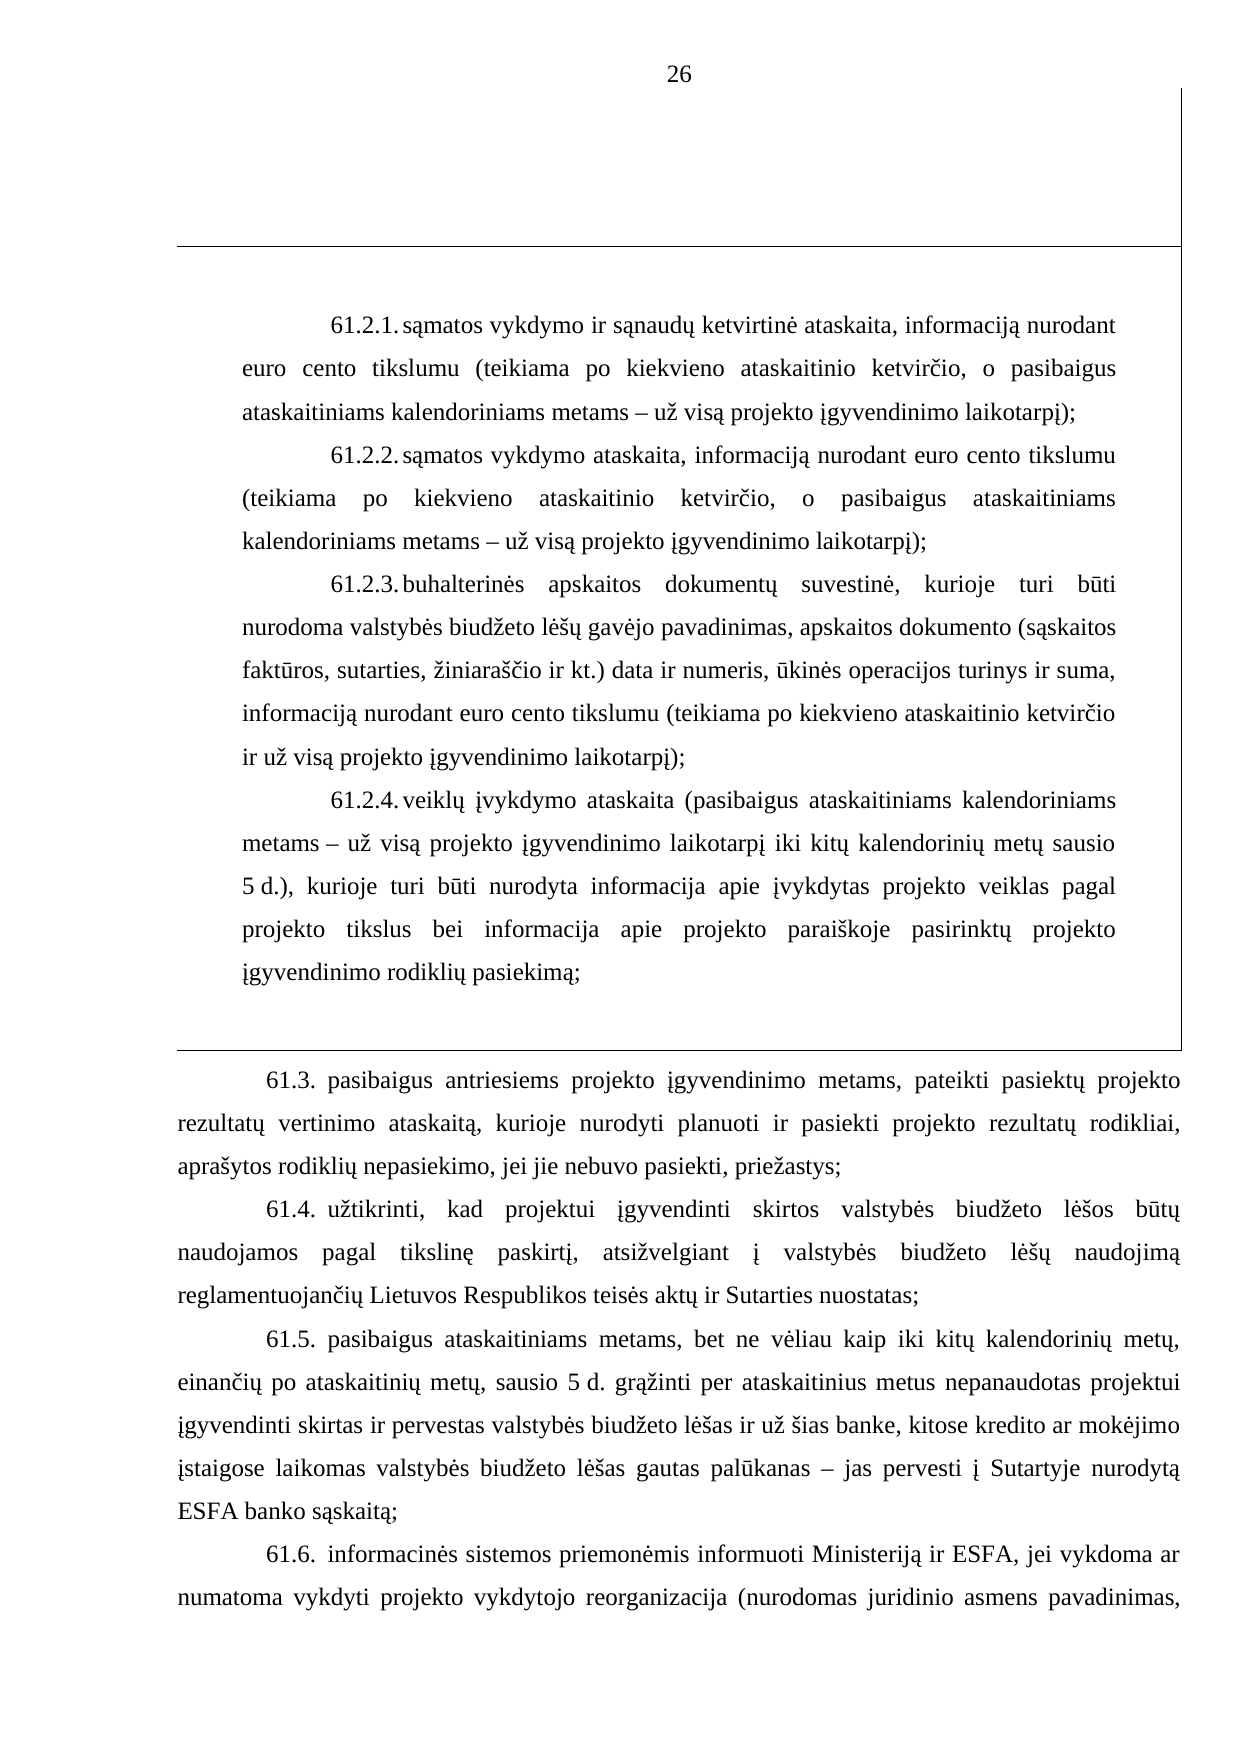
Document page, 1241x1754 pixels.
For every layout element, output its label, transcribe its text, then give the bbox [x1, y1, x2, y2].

text 61.2.1. sąmatos vykdymo ir sąnaudų ketvirtinė ataskaita, informaciją nurodant euro cento tikslumu (teikiama po kiekvieno ataskaitinio ketvirčio, o pasibaigus ataskaitiniams kalendoriniams metams – už visą projekto įgyvendinimo laikotarpį); [177, 246, 1181, 375]
text 61.5. pasibaigus ataskaitiniams metams, bet ne vėliau kaip iki kitų kalendorinių metų, einančių po ataskaitinių metų, sausio 5 d. grąžinti per ataskaitinius metus nepanaudotas projektui įgyvendinti skirtas ir pervestas valstybės biudžeto lėšas ir už šias banke, kitose kredito ar mokėjimo įstaigose laikomas valstybės biudžeto lėšas gautas palūkanas – jas pervesti į Sutartyje nurodytą ESFA banko sąskaitą; [177, 1324, 1181, 1525]
text 61.3. pasibaigus antriesiems projekto įgyvendinimo metams, pateikti pasiektų projekto rezultatų vertinimo ataskaitą, kurioje nurodyti planuoti ir pasiekti projekto rezultatų rodikliai, aprašytos rodiklių nepasiekimo, jei jie nebuvo pasiekti, priežastys; [177, 1065, 1181, 1180]
text 61.6. informacinės sistemos priemonėmis informuoti Ministeriją ir ESFA, jei vykdoma ar numatoma vykdyti projekto vykdytojo reorganizacija (nurodomas juridinio asmens pavadinimas, [177, 1539, 1181, 1611]
text 61.2.2. sąmatos vykdymo ataskaita, informaciją nurodant euro cento tikslumu (teikiama po kiekvieno ataskaitinio ketvirčio, o pasibaigus ataskaitiniams kalendoriniams metams – už visą projekto įgyvendinimo laikotarpį); [177, 375, 1181, 504]
text 61.2.4. veiklų įvykdymo ataskaita (pasibaigus ataskaitiniams kalendoriniams metams – už visą projekto įgyvendinimo laikotarpį iki kitų kalendorinių metų sausio 5 d.), kurioje turi būti nurodyta informacija apie įvykdytas projekto veiklas pagal projekto tikslus bei informacija apie projekto paraiškoje pasirinktų projekto įgyvendinimo rodiklių pasiekimą; [177, 720, 1181, 1050]
text 61.4. užtikrinti, kad projektui įgyvendinti skirtos valstybės biudžeto lėšos būtų naudojamos pagal tikslinę paskirtį, atsižvelgiant į valstybės biudžeto lėšų naudojimą reglamentuojančių Lietuvos Respublikos teisės aktų ir Sutarties nuostatas; [177, 1194, 1181, 1309]
text 61.2.3. buhalterinės apskaitos dokumentų suvestinė, kurioje turi būti nurodoma valstybės biudžeto lėšų gavėjo pavadinimas, apskaitos dokumento (sąskaitos faktūros, sutarties, žiniaraščio ir kt.) data ir numeris, ūkinės operacijos turinys ir suma, informaciją nurodant euro cento tikslumu (teikiama po kiekvieno ataskaitinio ketvirčio ir už visą projekto įgyvendinimo laikotarpį); [177, 504, 1181, 720]
